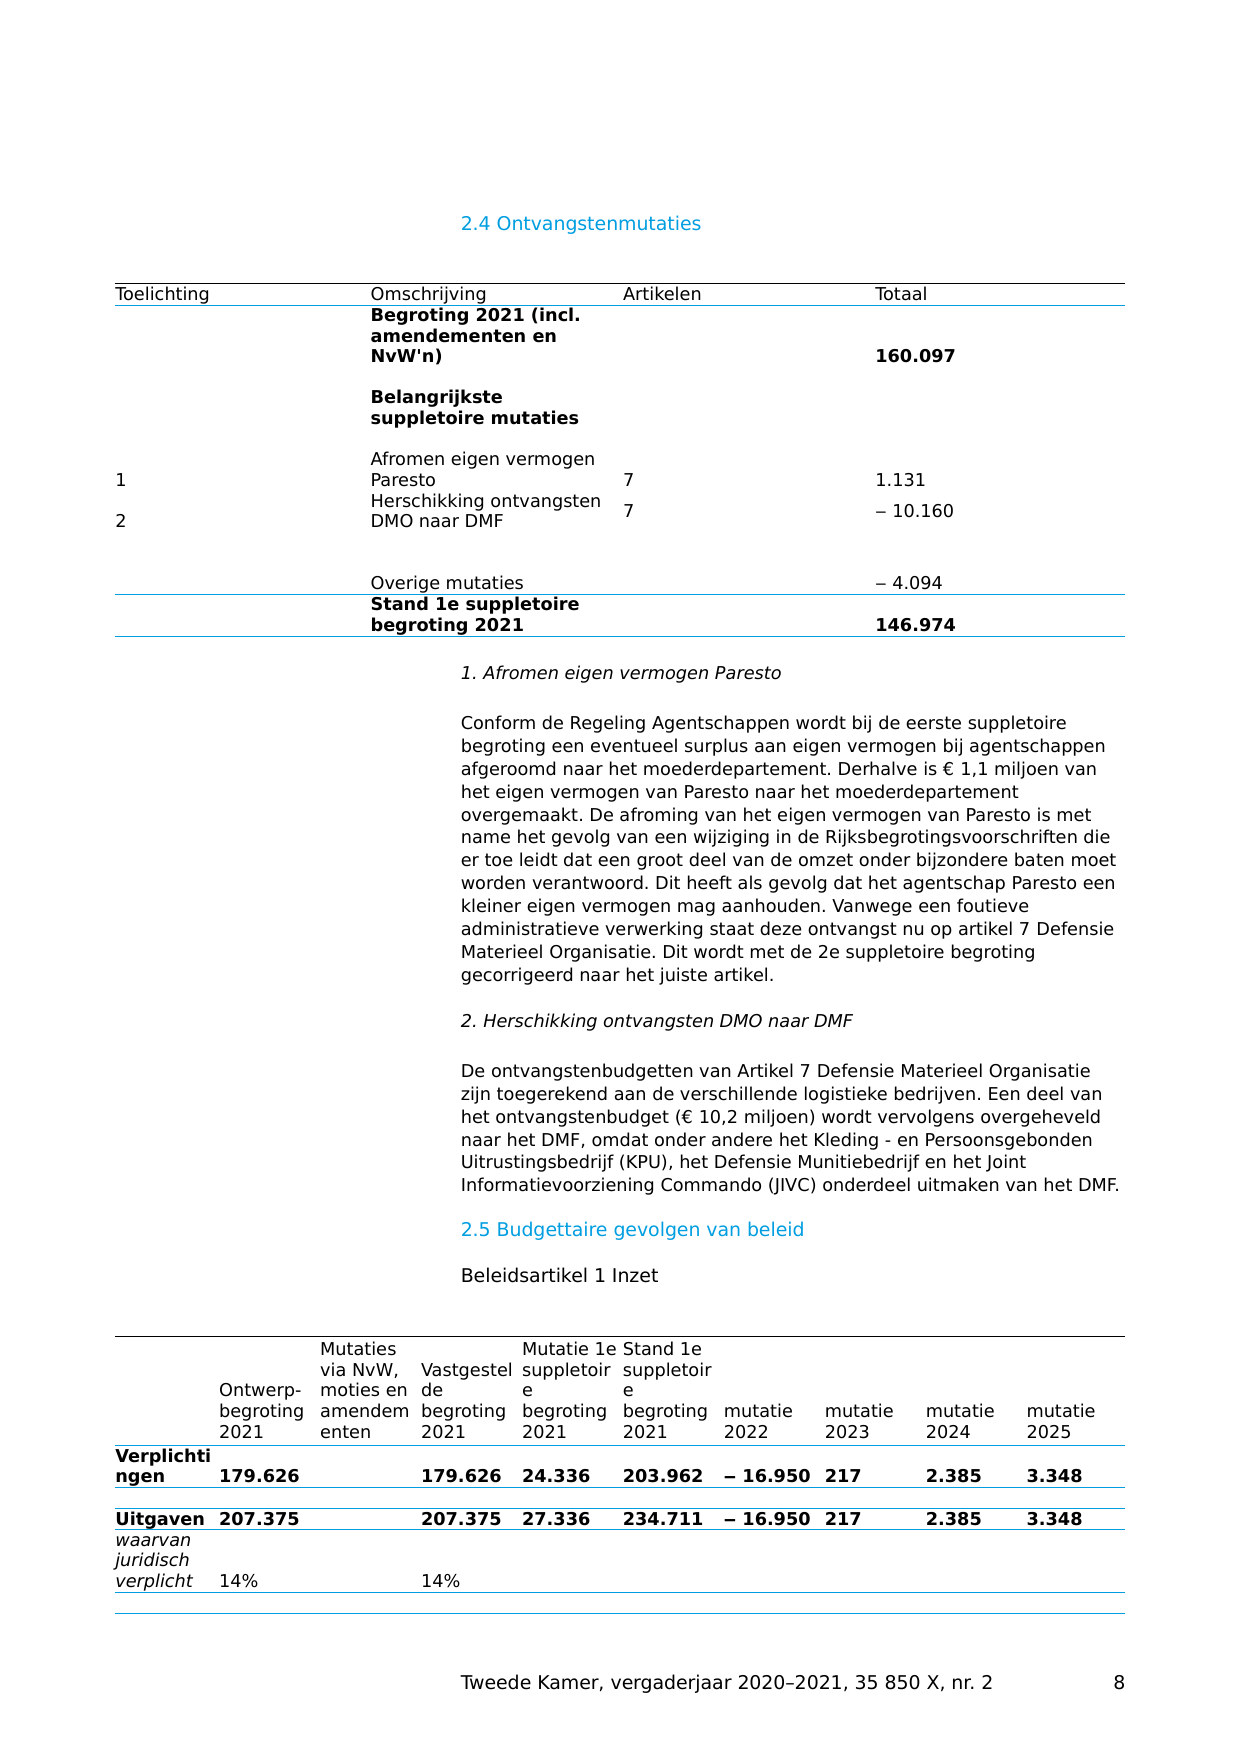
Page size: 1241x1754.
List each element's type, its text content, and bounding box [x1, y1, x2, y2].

table_cell Verplichtingen [115, 1446, 216, 1487]
table_cell Ontwerp-begroting 2021 [216, 1337, 317, 1445]
table_cell 179.626 [418, 1446, 519, 1487]
table_cell 14% [216, 1530, 317, 1592]
table_cell 1.131 [872, 449, 1125, 491]
table_cell [923, 1530, 1023, 1592]
table_cell [923, 1488, 1023, 1508]
table_cell Belangrijkste suppletoire mutaties [368, 388, 620, 429]
table_cell mutatie 2025 [1024, 1337, 1125, 1445]
table_cell 14% [418, 1530, 519, 1592]
table_cell 217 [822, 1509, 923, 1529]
table_cell [620, 429, 872, 449]
table_cell 146.974 [872, 595, 1125, 636]
table_cell [822, 1488, 923, 1508]
table_cell [216, 1593, 317, 1613]
table_cell [115, 429, 367, 449]
table_cell mutatie 2022 [721, 1337, 822, 1445]
text Conform de Regeling Agentschappen wordt bij de eerste suppletoire begroting een eventueel surplus aan eigen vermogen bij agentschappen afgeroomd naar het moederdepartement. Derhalve is € 1,1 miljoen van het eigen vermogen van Paresto naar het moederdepartement overgemaakt. De afroming van het eigen vermogen van Paresto is met name het gevolg van een wijziging in de Rijksbegrotingsvoorschriften die er toe leidt dat een groot deel van de omzet onder bijzondere baten moet worden verantwoord. Dit heeft als gevolg dat het agentschap Paresto een kleiner eigen vermogen mag aanhouden. Vanwege een foutieve administratieve verwerking staat deze ontvangst nu op artikel 7 Defensie Materieel Organisatie. Dit wordt met de 2e suppletoire begroting gecorrigeerd naar het juiste artikel. [461, 711, 1125, 986]
table_cell [115, 388, 367, 429]
table_header Belangrijkste suppletoire ontvangstenmutaties 2021 (Eerste suppletoire begroting) (bedragen x € 1.000) [115, 258, 1125, 283]
table_cell Vastgestelde begroting 2021 [418, 1337, 519, 1445]
table_cell 27.336 [519, 1509, 620, 1529]
table_cell [368, 429, 620, 449]
table_cell [620, 1488, 721, 1508]
table_cell 179.626 [216, 1446, 317, 1487]
table_cell Afromen eigen vermogen Paresto [368, 449, 620, 491]
text 2. Herschikking ontvangsten DMO naar DMF [461, 1009, 1125, 1032]
table_cell [872, 429, 1125, 449]
table_cell [1024, 1488, 1125, 1508]
table_cell [620, 306, 872, 367]
table_cell [368, 532, 620, 552]
table_cell mutatie 2024 [923, 1337, 1023, 1445]
table_header Artikel 1 Inzet (bedragen x € 1.000) [115, 1311, 1125, 1336]
title 2.5 Budgettaire gevolgen van beleid [461, 1219, 1125, 1241]
table_cell [872, 532, 1125, 552]
table_cell Begroting 2021 (incl. amendementen en NvW'n) [368, 306, 620, 367]
table_cell 234.711 [620, 1509, 721, 1529]
table_cell [822, 1593, 923, 1613]
table_cell ‒ 4.094 [872, 573, 1125, 594]
text De ontvangstenbudgetten van Artikel 7 Defensie Materieel Organisatie zijn toegerekend aan de verschillende logistieke bedrijven. Een deel van het ontvangstenbudget (€ 10,2 miljoen) wordt vervolgens overgeheveld naar het DMF, omdat onder andere het Kleding - en Persoonsgebonden Uitrustingsbedrijf (KPU), het Defensie Munitiebedrijf en het Joint Informatievoorziening Commando (JIVC) onderdeel uitmaken van het DMF. [461, 1059, 1125, 1196]
table_cell [1024, 1593, 1125, 1613]
table_cell [519, 1530, 620, 1592]
table_cell Omschrijving [368, 284, 620, 304]
table_cell 207.375 [216, 1509, 317, 1529]
table_cell [519, 1593, 620, 1613]
table_cell [418, 1593, 519, 1613]
table_cell 217 [822, 1446, 923, 1487]
table_cell 2.385 [923, 1446, 1023, 1487]
table_cell [115, 306, 367, 367]
table_cell [872, 388, 1125, 429]
table_cell ‒ 10.160 [872, 491, 1125, 532]
table_cell [115, 367, 367, 387]
table_cell Mutaties via NvW, moties en amendementen [317, 1337, 418, 1445]
table_cell [721, 1530, 822, 1592]
table_cell Stand 1e suppletoire begroting 2021 [620, 1337, 721, 1445]
table_cell ‒ 16.950 [721, 1509, 822, 1529]
table_cell 3.348 [1024, 1509, 1125, 1529]
table_cell 3.348 [1024, 1446, 1125, 1487]
table_cell [721, 1488, 822, 1508]
table_cell [620, 532, 872, 552]
table_cell [620, 573, 872, 594]
text 1. Afromen eigen vermogen Paresto [461, 661, 1125, 684]
table_cell Herschikking ontvangsten DMO naar DMF [368, 491, 620, 532]
table_cell [115, 595, 367, 636]
table_cell Uitgaven [115, 1509, 216, 1529]
table_cell [368, 367, 620, 387]
table_cell Totaal [872, 284, 1125, 304]
table_cell [620, 1593, 721, 1613]
table_cell Stand 1e suppletoire begroting 2021 [368, 595, 620, 636]
table_cell [115, 532, 367, 552]
table_cell 2 [115, 491, 367, 532]
table_cell [115, 1337, 216, 1445]
table_cell [620, 367, 872, 387]
table_cell 7 [620, 449, 872, 491]
table_cell 207.375 [418, 1509, 519, 1529]
table_cell [519, 1488, 620, 1508]
table_cell [872, 367, 1125, 387]
table_cell [216, 1488, 317, 1508]
table_cell 1 [115, 449, 367, 491]
table_cell 160.097 [872, 306, 1125, 367]
table_cell [923, 1593, 1023, 1613]
table_cell [620, 388, 872, 429]
table_cell [1024, 1530, 1125, 1592]
table_cell [115, 1488, 216, 1508]
table_cell [620, 1530, 721, 1592]
table_cell Toelichting [115, 284, 367, 304]
table_cell Artikelen [620, 284, 872, 304]
title Beleidsartikel 1 Inzet [461, 1265, 1125, 1287]
table_cell [721, 1593, 822, 1613]
table_cell Mutatie 1e suppletoire begroting 2021 [519, 1337, 620, 1445]
table_cell [317, 1488, 418, 1508]
table_cell [317, 1530, 418, 1592]
table_cell waarvan juridisch verplicht [115, 1530, 216, 1592]
table_cell 2.385 [923, 1509, 1023, 1529]
table_cell 7 [620, 491, 872, 532]
table_cell [418, 1488, 519, 1508]
table_cell [872, 553, 1125, 573]
table_cell mutatie 2023 [822, 1337, 923, 1445]
table_cell [115, 1593, 216, 1613]
table_cell [115, 573, 367, 594]
table_cell [317, 1593, 418, 1613]
table_cell [822, 1530, 923, 1592]
table_cell [115, 553, 367, 573]
table_cell [317, 1509, 418, 1529]
table_cell Overige mutaties [368, 573, 620, 594]
table_cell [317, 1446, 418, 1487]
table_cell [368, 553, 620, 573]
table_cell 203.962 [620, 1446, 721, 1487]
title 2.4 Ontvangstenmutaties [461, 213, 1125, 235]
table_cell 24.336 [519, 1446, 620, 1487]
table_cell [620, 553, 872, 573]
table_cell [620, 595, 872, 636]
table_cell ‒ 16.950 [721, 1446, 822, 1487]
